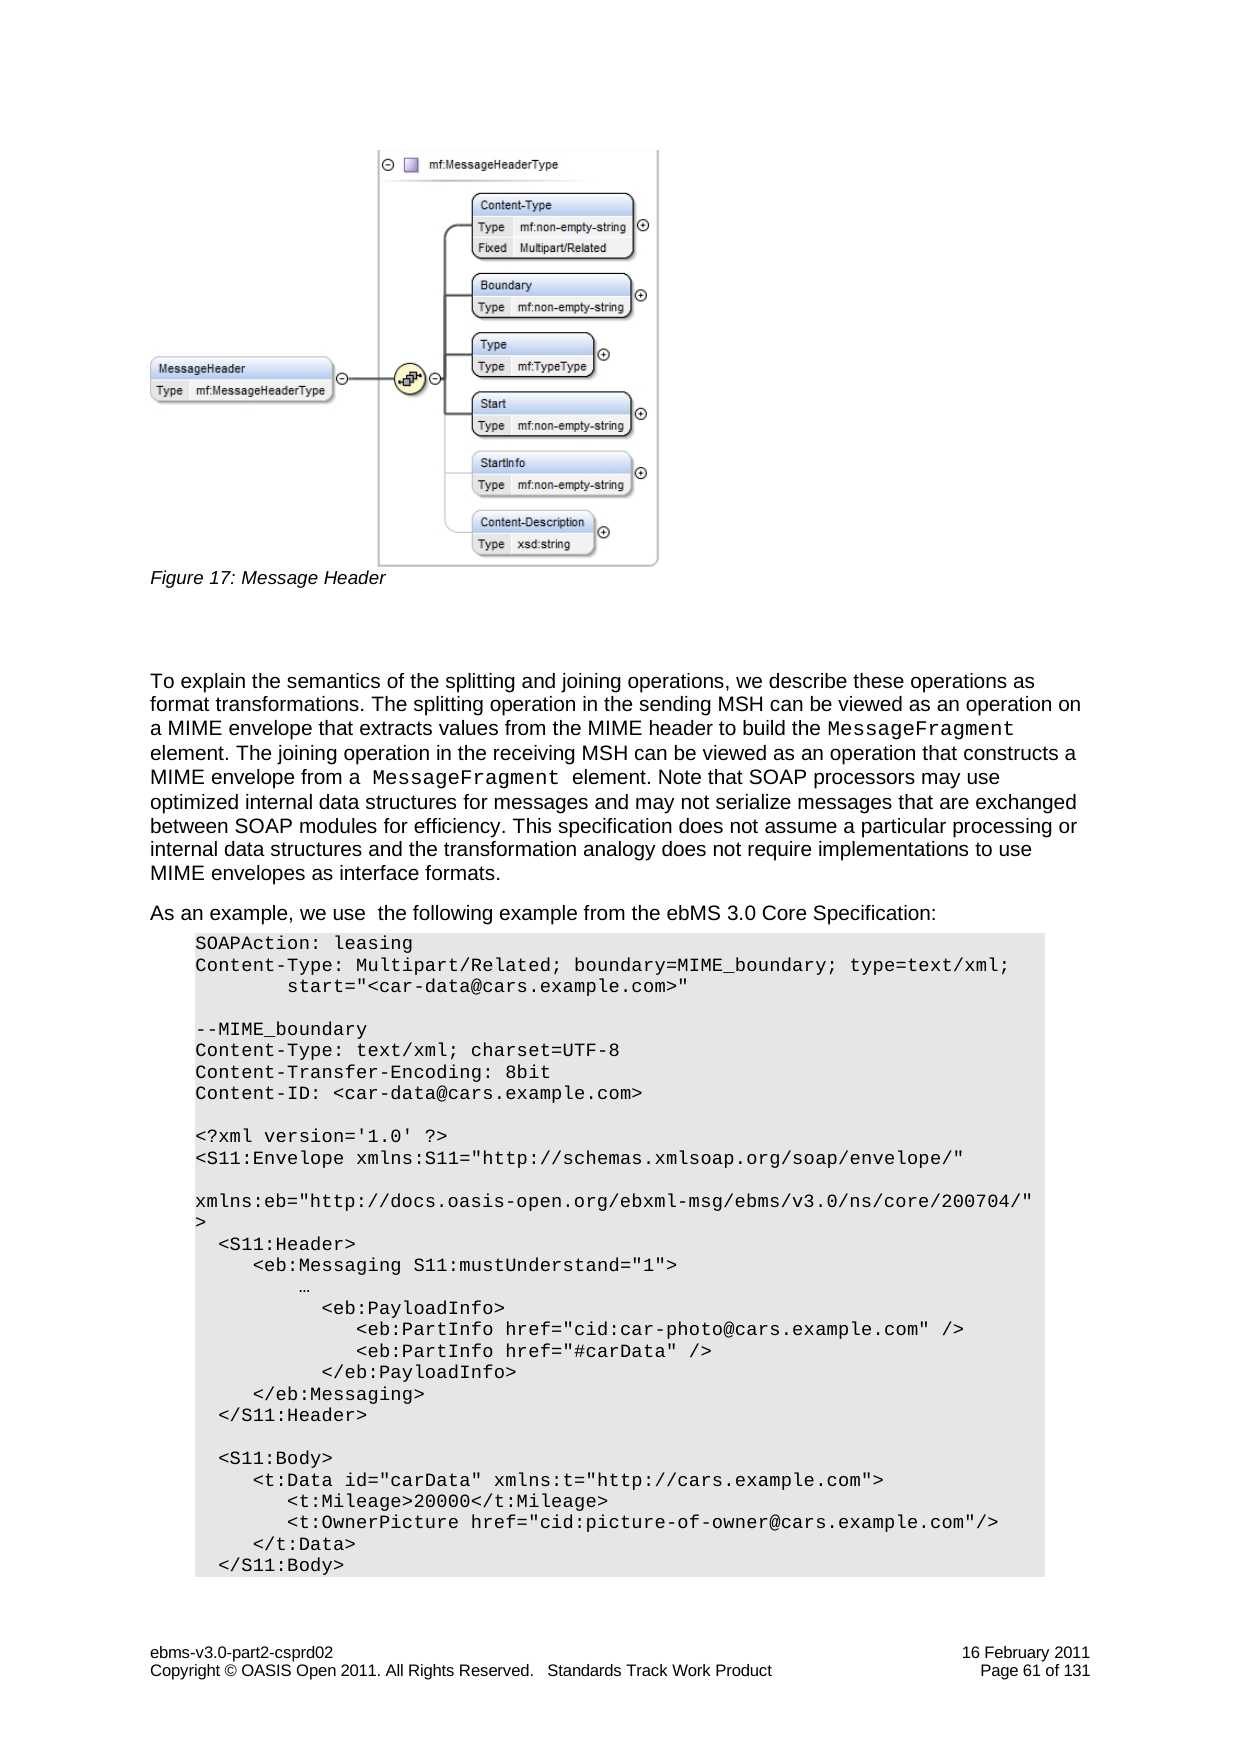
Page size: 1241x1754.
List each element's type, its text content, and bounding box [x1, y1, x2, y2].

picture [150, 150, 660, 568]
text SOAPAction: leasing [195, 933, 1045, 955]
text Content-Type: text/xml; charset=UTF-8 [195, 1041, 1045, 1062]
text </S11:Body> [195, 1556, 1045, 1577]
text xmlns:eb="http://docs.oasis-open.org/ebxml-msg/ebms/v3.0/ns/core/200704/"> [195, 1169, 1045, 1234]
text <?xml version='1.0' ?> [195, 1127, 1045, 1148]
text </t:Data> [195, 1534, 1045, 1556]
text Figure 17: Message Header [150, 568, 660, 589]
text <eb:Messaging S11:mustUnderstand="1"> [195, 1255, 1045, 1277]
text <t:OwnerPicture href="cid:picture-of-owner@cars.example.com"/> [195, 1513, 1045, 1534]
text <t:Data id="carData" xmlns:t="http://cars.example.com"> [195, 1470, 1045, 1491]
text <eb:PartInfo href="#carData" /> [195, 1341, 1045, 1363]
text <t:Mileage>20000</t:Mileage> [195, 1491, 1045, 1513]
text To explain the semantics of the splitting and joining operations, we describe these operations as format transformations. The splitting operation in the sending MSH can be viewed as an operation on a MIME envelope that extracts values from the MIME header to build the MessageFragment element. The joining operation in the receiving MSH can be viewed as an operation that constructs a MIME envelope from a MessageFragment element. Note that SOAP processors may use optimized internal data structures for messages and may not serialize messages that are exchanged between SOAP modules for efficiency. This specification does not assume a particular processing or internal data structures and the transformation analogy does not require implementations to use MIME envelopes as interface formats. [150, 669, 1090, 885]
text </S11:Header> [195, 1406, 1045, 1427]
text --MIME_boundary [195, 1019, 1045, 1041]
text Content-Type: Multipart/Related; boundary=MIME_boundary; type=text/xml; [195, 955, 1045, 976]
text </eb:Messaging> [195, 1384, 1045, 1406]
text </eb:PayloadInfo> [195, 1363, 1045, 1384]
text <eb:PayloadInfo> [195, 1298, 1045, 1320]
text As an example, we use the following example from the ebMS 3.0 Core Specification: [150, 902, 1090, 925]
text <eb:PartInfo href="cid:car-photo@cars.example.com" /> [195, 1320, 1045, 1341]
text … [195, 1277, 1045, 1298]
text start="<car-data@cars.example.com>" [195, 976, 1045, 998]
text <S11:Body> [195, 1448, 1045, 1470]
text <S11:Envelope xmlns:S11="http://schemas.xmlsoap.org/soap/envelope/" [195, 1148, 1045, 1169]
text Content-Transfer-Encoding: 8bit [195, 1062, 1045, 1084]
text Content-ID: <car-data@cars.example.com> [195, 1084, 1045, 1105]
text <S11:Header> [195, 1234, 1045, 1255]
